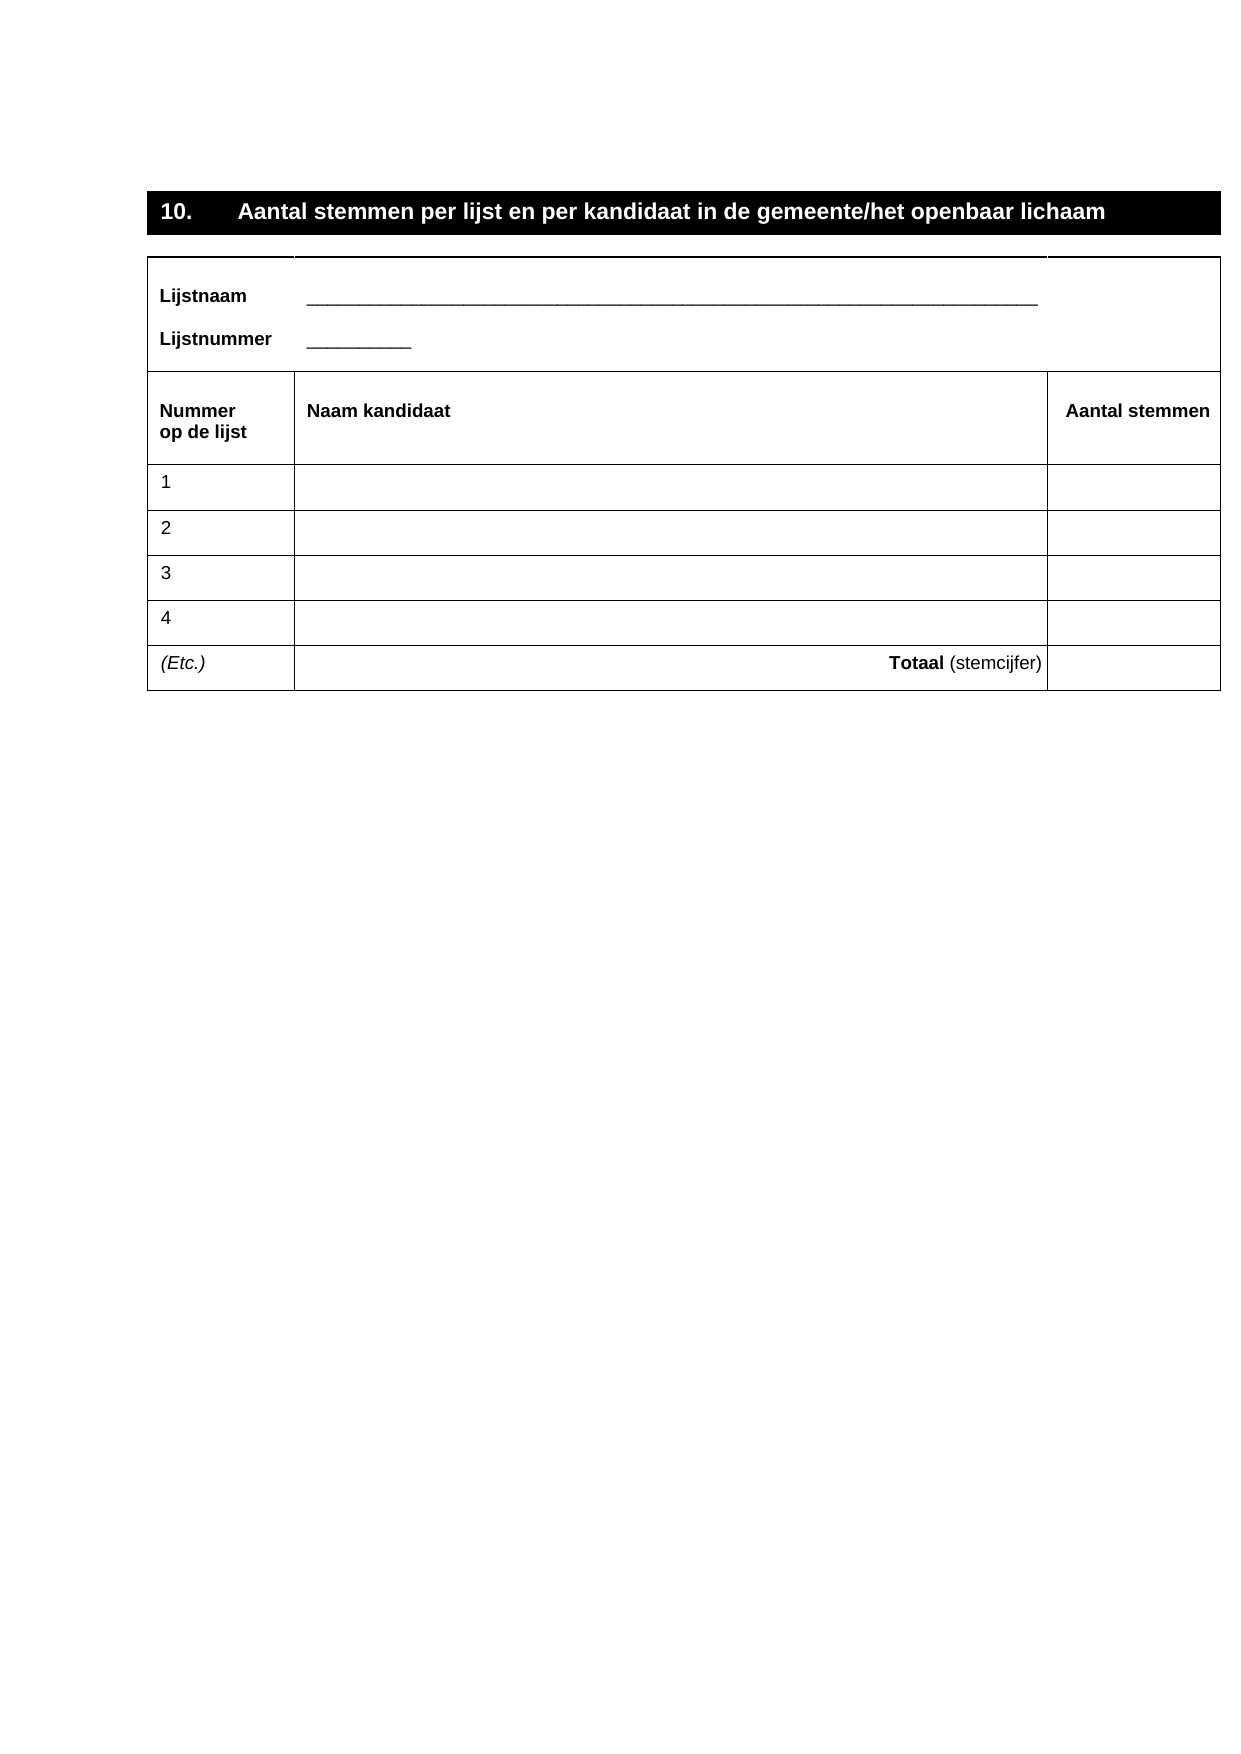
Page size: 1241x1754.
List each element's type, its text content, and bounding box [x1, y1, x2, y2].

table_header [1048, 258, 1220, 371]
table_cell 3 [148, 556, 294, 600]
table_cell [1048, 465, 1220, 509]
table_cell [1048, 556, 1220, 600]
table_cell 4 [148, 601, 294, 645]
table_cell [295, 465, 1047, 509]
table_cell Nummer op de lijst [148, 372, 294, 464]
table_cell (Etc.) [148, 646, 294, 690]
table_header Aantal stemmen per lijst en per kandidaat in de gemeente/het openbaar lichaam [148, 192, 1220, 234]
table_cell Totaal (stemcijfer) [295, 646, 1047, 690]
table_cell [295, 556, 1047, 600]
table_cell [295, 601, 1047, 645]
table_header ______________________________________________________________________ __________ [295, 258, 1047, 371]
table_cell [1048, 601, 1220, 645]
table_cell [295, 511, 1047, 555]
table_cell [1048, 646, 1220, 690]
table_cell Aantal stemmen [1048, 372, 1220, 464]
table_header Lijstnaam Lijstnummer [148, 258, 294, 371]
table_cell 1 [148, 465, 294, 509]
table_cell Naam kandidaat [295, 372, 1047, 464]
table_cell 2 [148, 511, 294, 555]
table_cell [1048, 511, 1220, 555]
